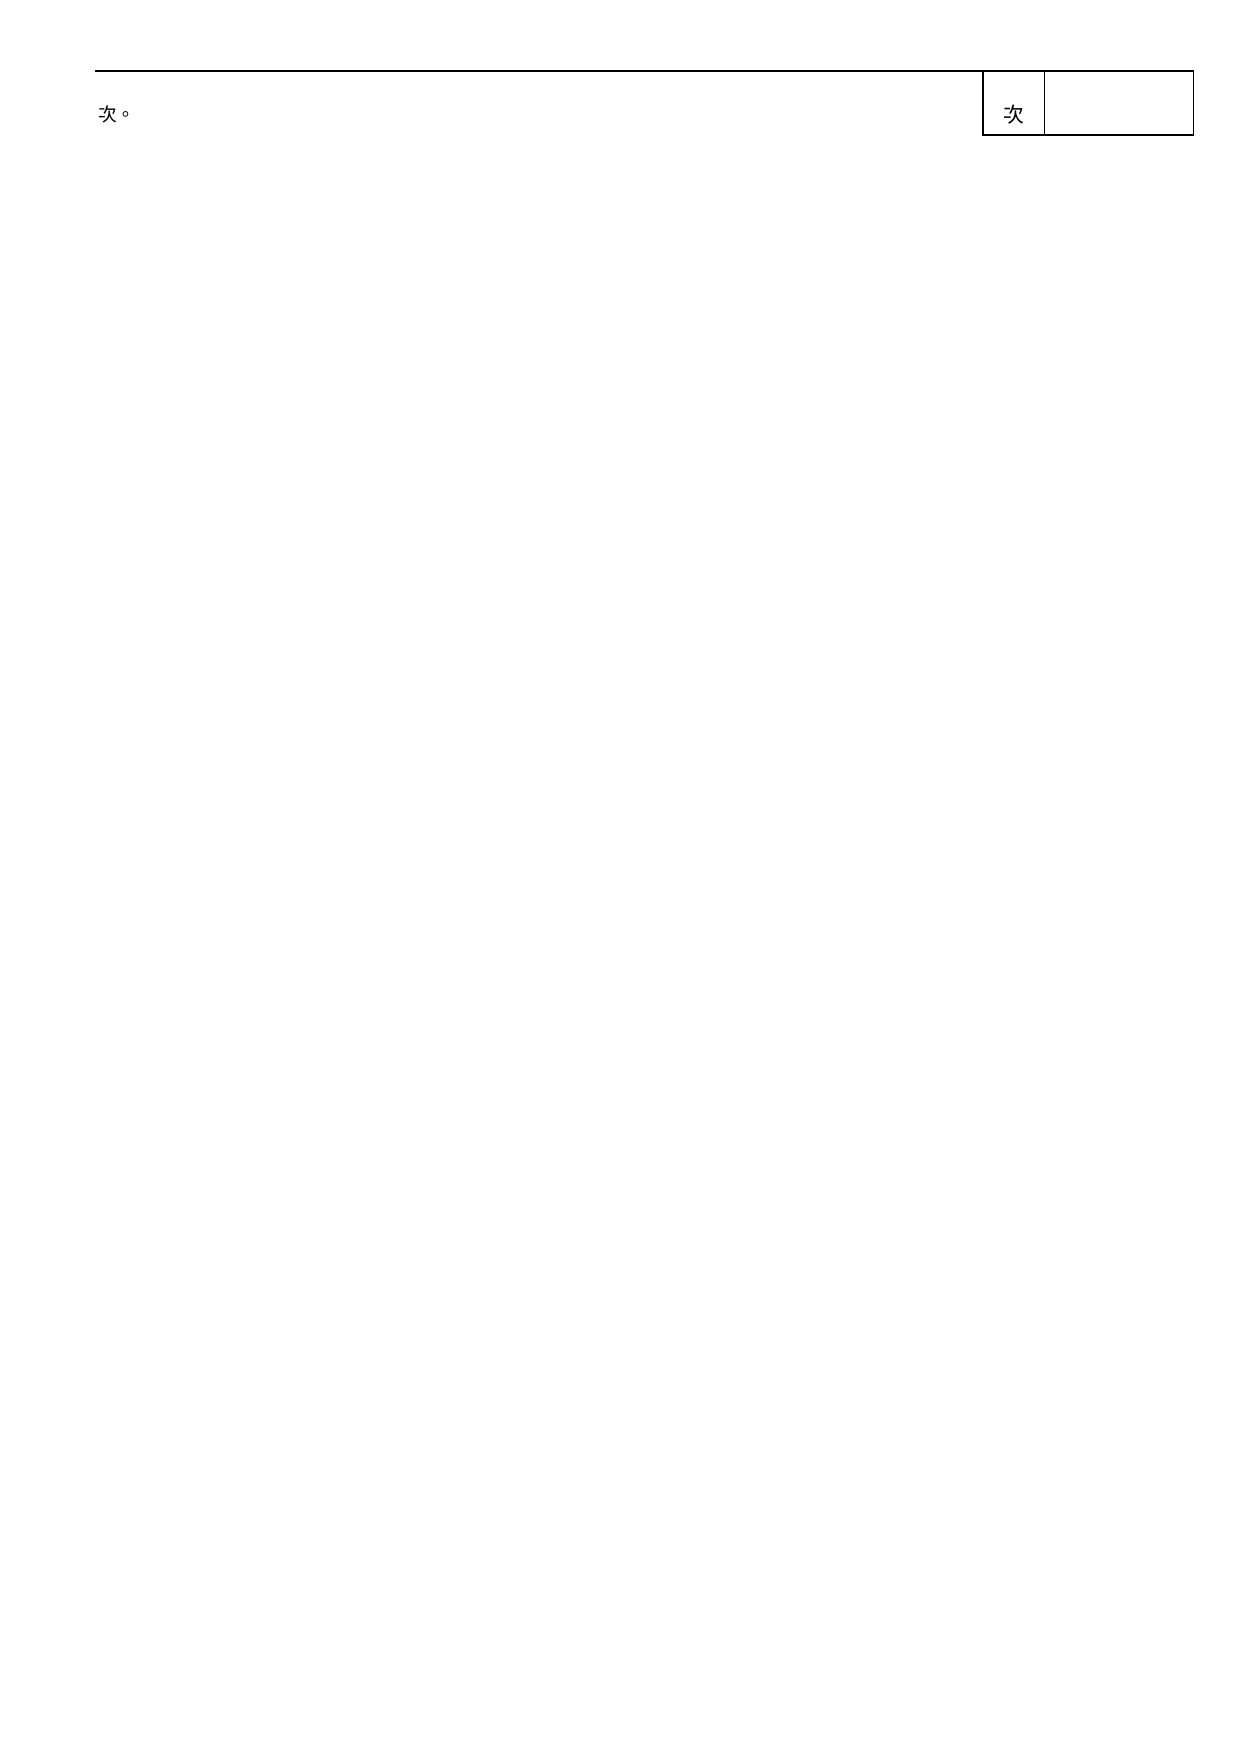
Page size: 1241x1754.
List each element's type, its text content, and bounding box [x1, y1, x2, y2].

table_cell [1045, 72, 1193, 134]
table_cell 次 [984, 72, 1044, 134]
table_cell 次。 [95, 72, 982, 134]
table_cell [89, 70, 95, 134]
